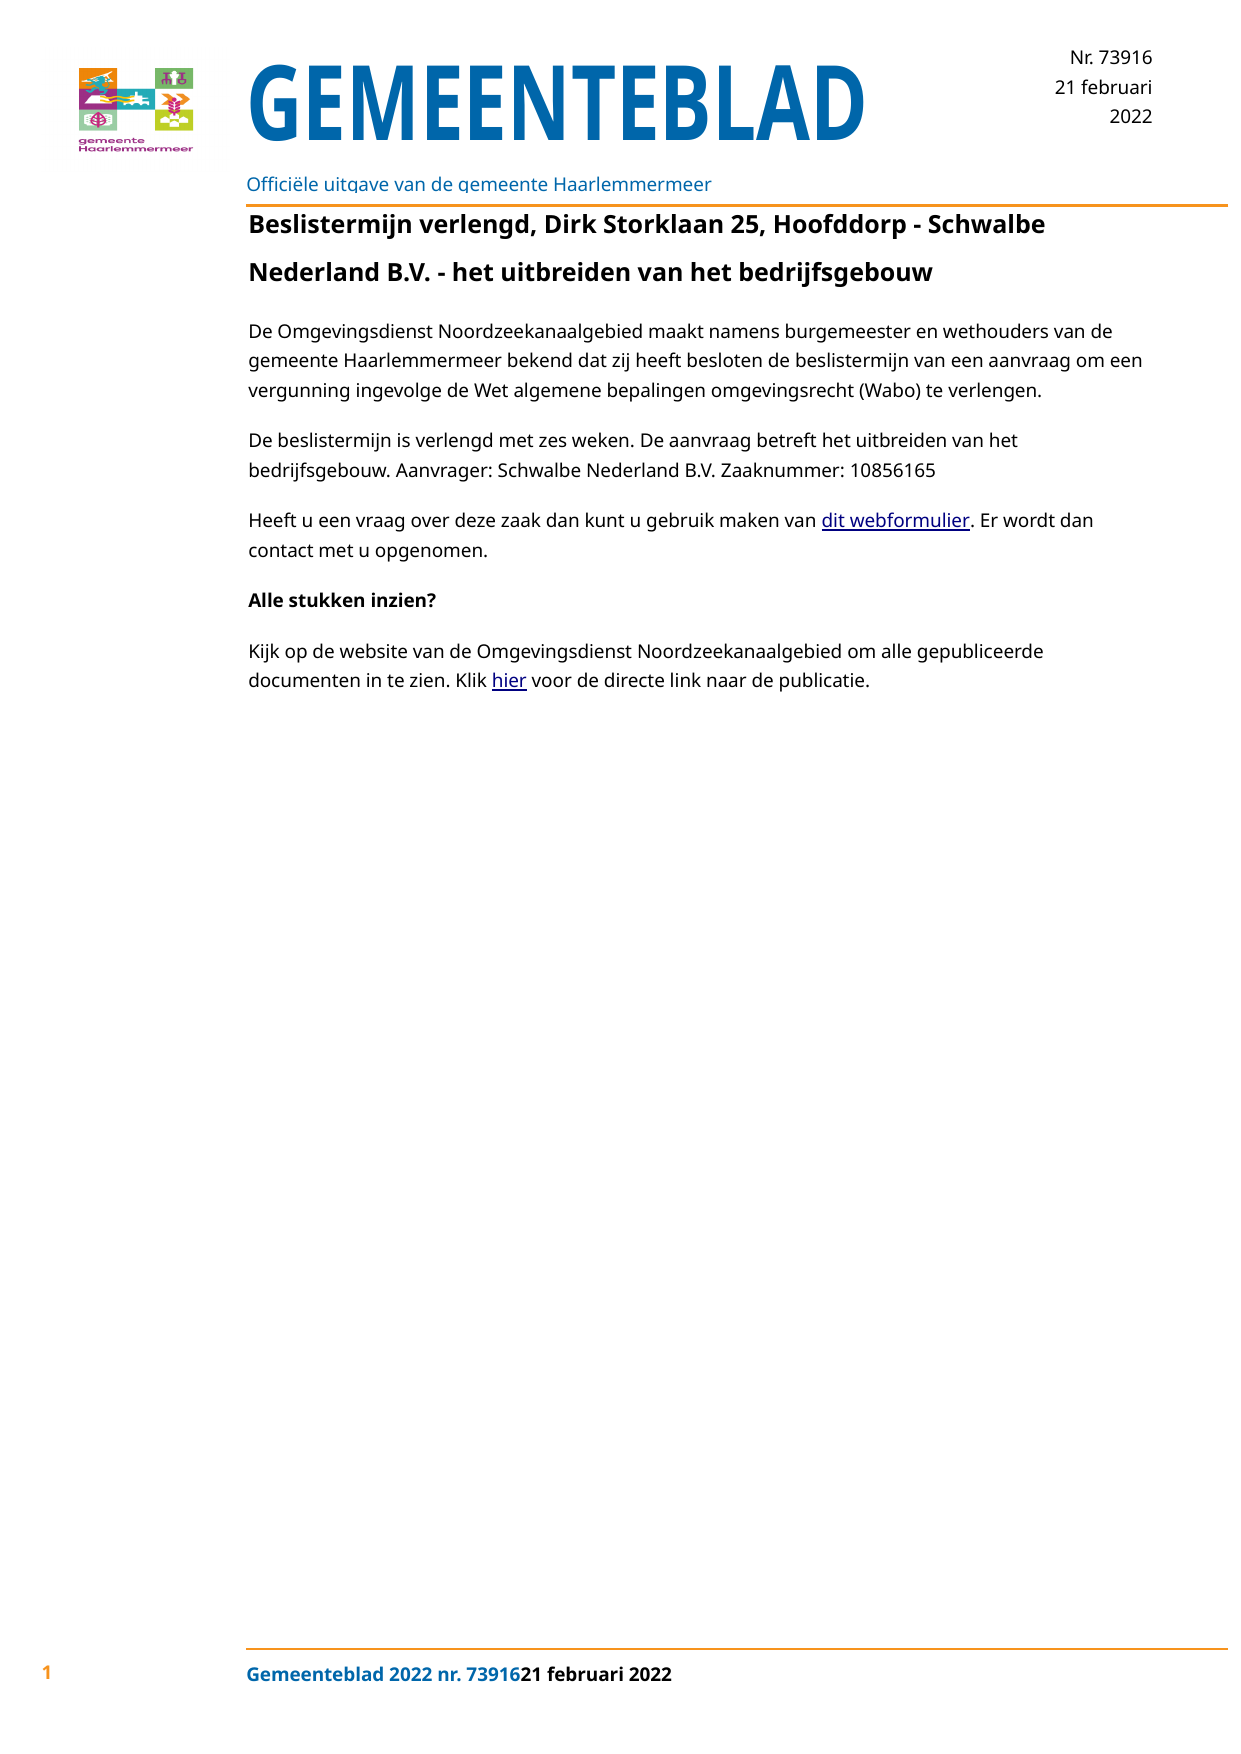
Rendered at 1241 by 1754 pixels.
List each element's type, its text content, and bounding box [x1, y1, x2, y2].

picture [41, 47, 231, 172]
text De Omgevingsdienst Noordzeekanaalgebied maakt namens burgemeester en wethouders van de gemeente Haarlemmermeer bekend dat zij heeft besloten de beslistermijn van een aanvraag om een vergunning ingevolge de Wet algemene bepalingen omgevingsrecht (Wabo) te verlengen. [248, 318, 1152, 403]
text Kijk op de website van de Omgevingsdienst Noordzeekanaalgebied om alle gepubliceerde documenten in te zien. Klik hier voor de directe link naar de publicatie. [248, 638, 1152, 693]
text Heeft u een vraag over deze zaak dan kunt u gebruik maken van dit webformulier. Er wordt dan contact met u opgenomen. [248, 507, 1152, 563]
text Beslistermijn verlengd, Dirk Storklaan 25, Hoofddorp - Schwalbe Nederland B.V. - het uitbreiden van het bedrijfsgebouw [248, 207, 1152, 288]
text Alle stukken inzien? [248, 587, 1152, 613]
text De beslistermijn is verlengd met zes weken. De aanvraag betreft het uitbreiden van het bedrijfsgebouw. Aanvrager: Schwalbe Nederland B.V. Zaaknummer: 10856165 [248, 427, 1152, 483]
